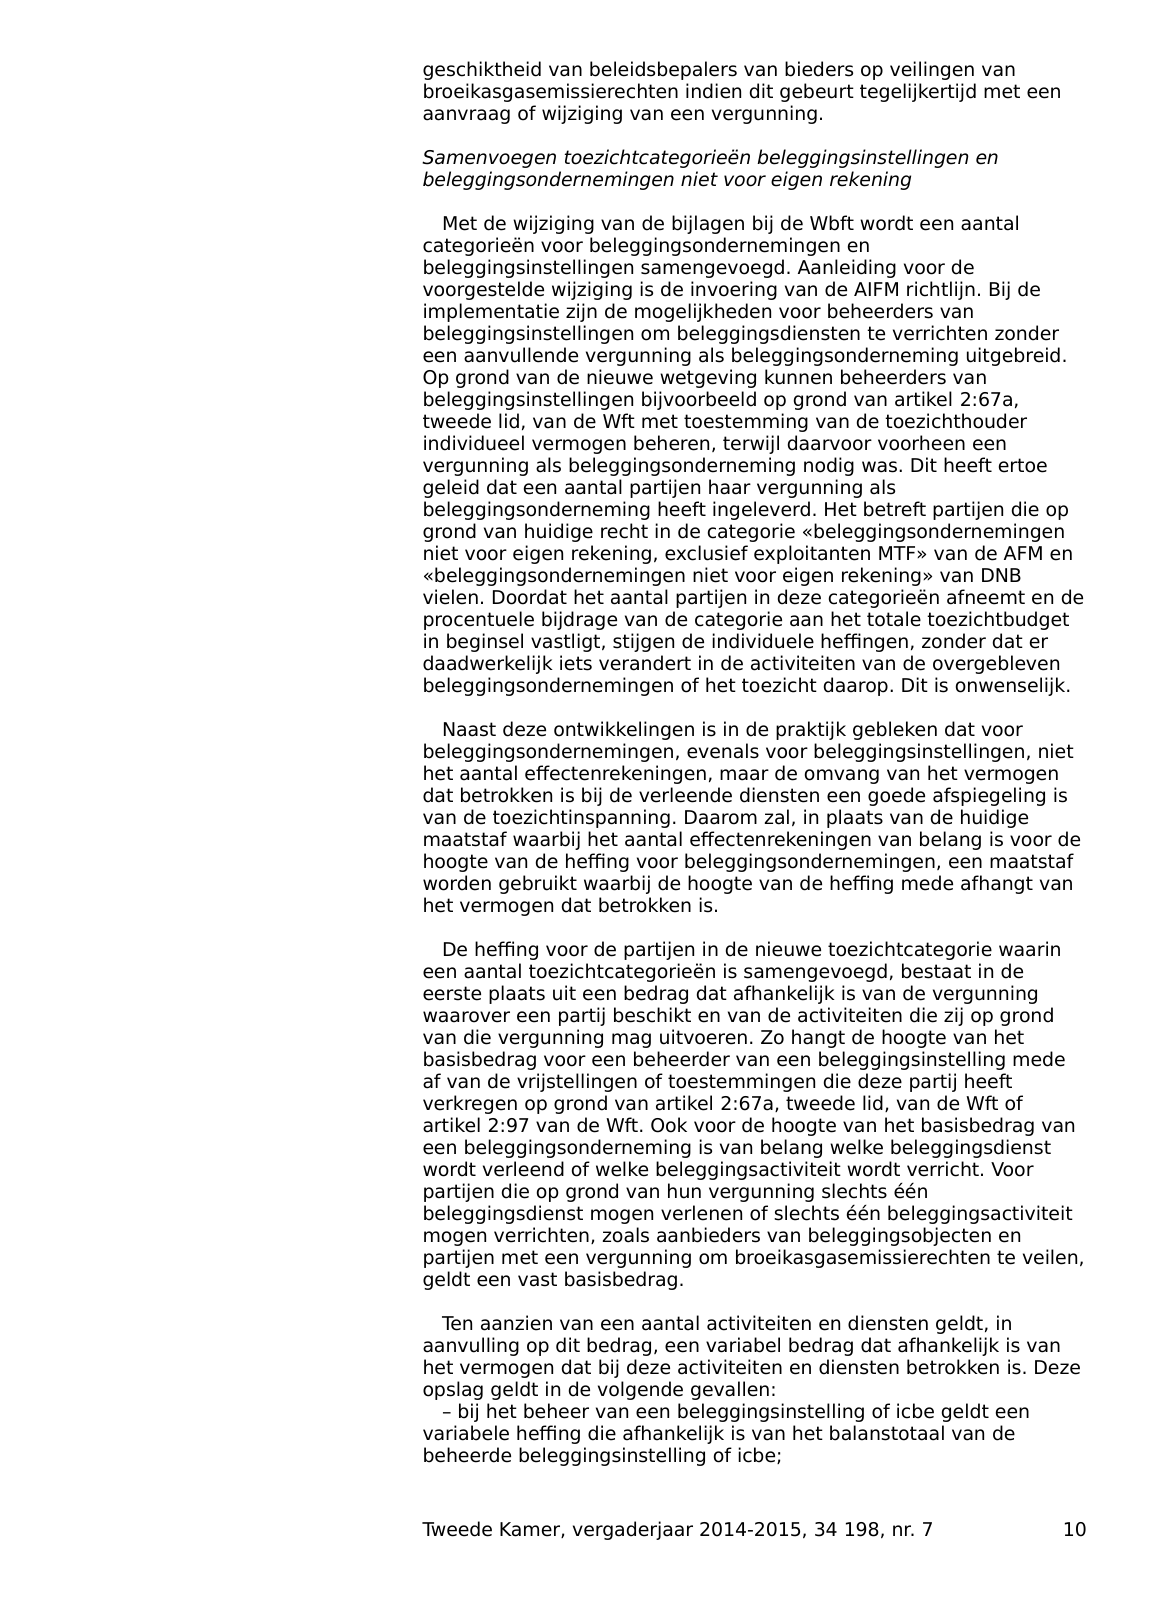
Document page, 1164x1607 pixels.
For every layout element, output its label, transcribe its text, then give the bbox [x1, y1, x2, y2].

text Met de wijziging van de bijlagen bij de Wbft wordt een aantal categorieën voor beleggingsondernemingen en beleggingsinstellingen samengevoegd. Aanleiding voor de voorgestelde wijziging is de invoering van de AIFM richtlijn. Bij de implementatie zijn de mogelijkheden voor beheerders van beleggingsinstellingen om beleggingsdiensten te verrichten zonder een aanvullende vergunning als beleggingsonderneming uitgebreid. Op grond van de nieuwe wetgeving kunnen beheerders van beleggingsinstellingen bijvoorbeeld op grond van artikel 2:67a, tweede lid, van de Wft met toestemming van de toezichthouder individueel vermogen beheren, terwijl daarvoor voorheen een vergunning als beleggingsonderneming nodig was. Dit heeft ertoe geleid dat een aantal partijen haar vergunning als beleggingsonderneming heeft ingeleverd. Het betreft partijen die op grond van huidige recht in de categorie «beleggingsondernemingen niet voor eigen rekening, exclusief exploitanten MTF» van de AFM en «beleggingsondernemingen niet voor eigen rekening» van DNB vielen. Doordat het aantal partijen in deze categorieën afneemt en de procentuele bijdrage van de categorie aan het totale toezichtbudget in beginsel vastligt, stijgen de individuele heffingen, zonder dat er daadwerkelijk iets verandert in de activiteiten van de overgebleven beleggingsondernemingen of het toezicht daarop. Dit is onwenselijk. [422, 213, 1087, 697]
subtitle Samenvoegen toezichtcategorieën beleggingsinstellingen en beleggingsondernemingen niet voor eigen rekening [422, 147, 1087, 191]
text Ten aanzien van een aantal activiteiten en diensten geldt, in aanvulling op dit bedrag, een variabel bedrag dat afhankelijk is van het vermogen dat bij deze activiteiten en diensten betrokken is. Deze opslag geldt in de volgende gevallen: [422, 1313, 1087, 1401]
text De heffing voor de partijen in de nieuwe toezichtcategorie waarin een aantal toezichtcategorieën is samengevoegd, bestaat in de eerste plaats uit een bedrag dat afhankelijk is van de vergunning waarover een partij beschikt en van de activiteiten die zij op grond van die vergunning mag uitvoeren. Zo hangt de hoogte van het basisbedrag voor een beheerder van een beleggingsinstelling mede af van de vrijstellingen of toestemmingen die deze partij heeft verkregen op grond van artikel 2:67a, tweede lid, van de Wft of artikel 2:97 van de Wft. Ook voor de hoogte van het basisbedrag van een beleggingsonderneming is van belang welke beleggingsdienst wordt verleend of welke beleggingsactiviteit wordt verricht. Voor partijen die op grond van hun vergunning slechts één beleggingsdienst mogen verlenen of slechts één beleggingsactiviteit mogen verrichten, zoals aanbieders van beleggingsobjecten en partijen met een vergunning om broeikasgasemissierechten te veilen, geldt een vast basisbedrag. [422, 939, 1087, 1291]
text geschiktheid van beleidsbepalers van bieders op veilingen van broeikasgasemissierechten indien dit gebeurt tegelijkertijd met een aanvraag of wijziging van een vergunning. [422, 59, 1087, 125]
text – bij het beheer van een beleggingsinstelling of icbe geldt een variabele heffing die afhankelijk is van het balanstotaal van de beheerde beleggingsinstelling of icbe; [422, 1401, 1087, 1467]
text Naast deze ontwikkelingen is in de praktijk gebleken dat voor beleggingsondernemingen, evenals voor beleggingsinstellingen, niet het aantal effectenrekeningen, maar de omvang van het vermogen dat betrokken is bij de verleende diensten een goede afspiegeling is van de toezichtinspanning. Daarom zal, in plaats van de huidige maatstaf waarbij het aantal effectenrekeningen van belang is voor de hoogte van de heffing voor beleggingsondernemingen, een maatstaf worden gebruikt waarbij de hoogte van de heffing mede afhangt van het vermogen dat betrokken is. [422, 719, 1087, 917]
